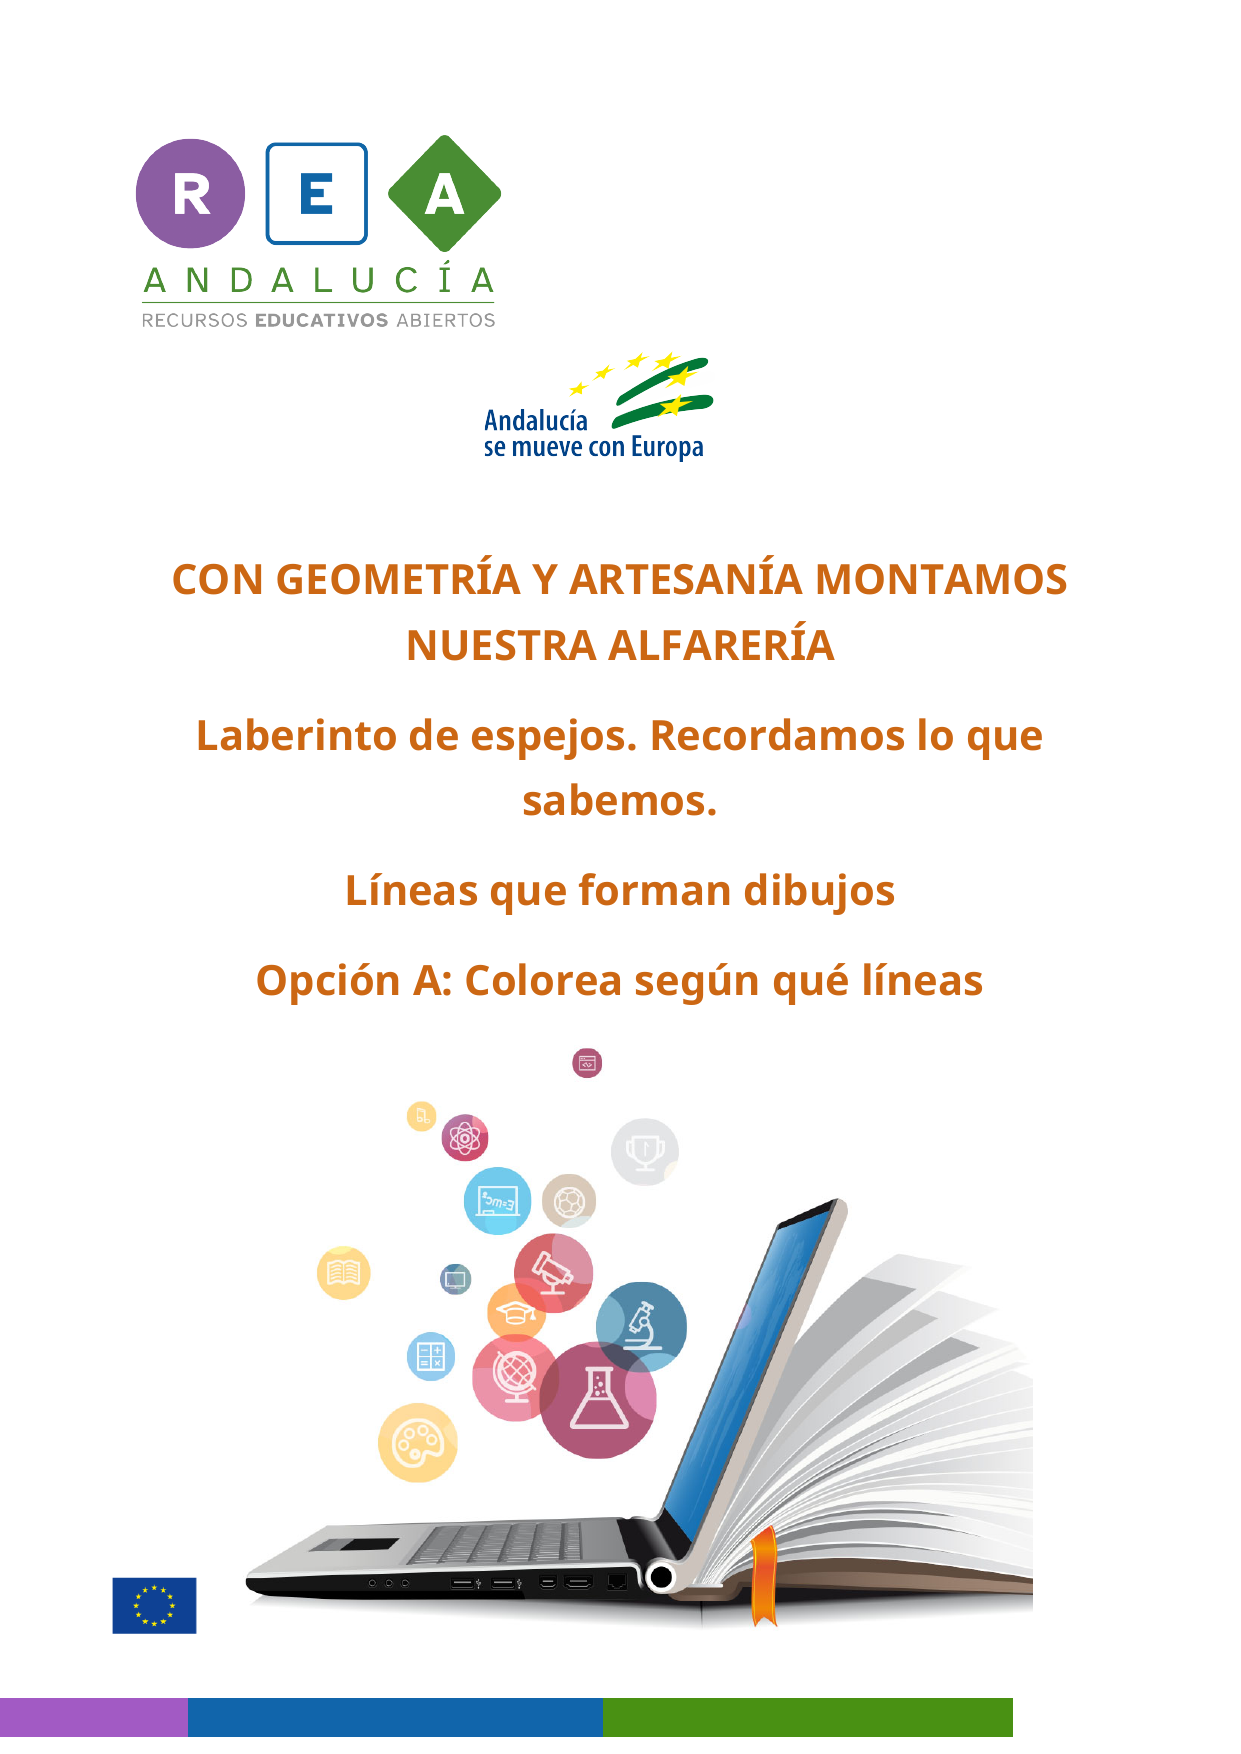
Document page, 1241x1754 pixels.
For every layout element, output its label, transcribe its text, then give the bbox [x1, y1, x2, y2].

title Laberinto de espejos. Recordamos lo que sabemos. [118, 706, 1122, 828]
title Opción A: Colorea según qué líneas [118, 951, 1122, 1008]
title Líneas que forman dibujos [118, 861, 1122, 918]
title CON GEOMETRÍA Y ARTESANÍA MONTAMOS NUESTRA ALFARERÍA [118, 550, 1122, 672]
picture [118, 118, 715, 462]
picture [0, 1015, 1033, 1737]
